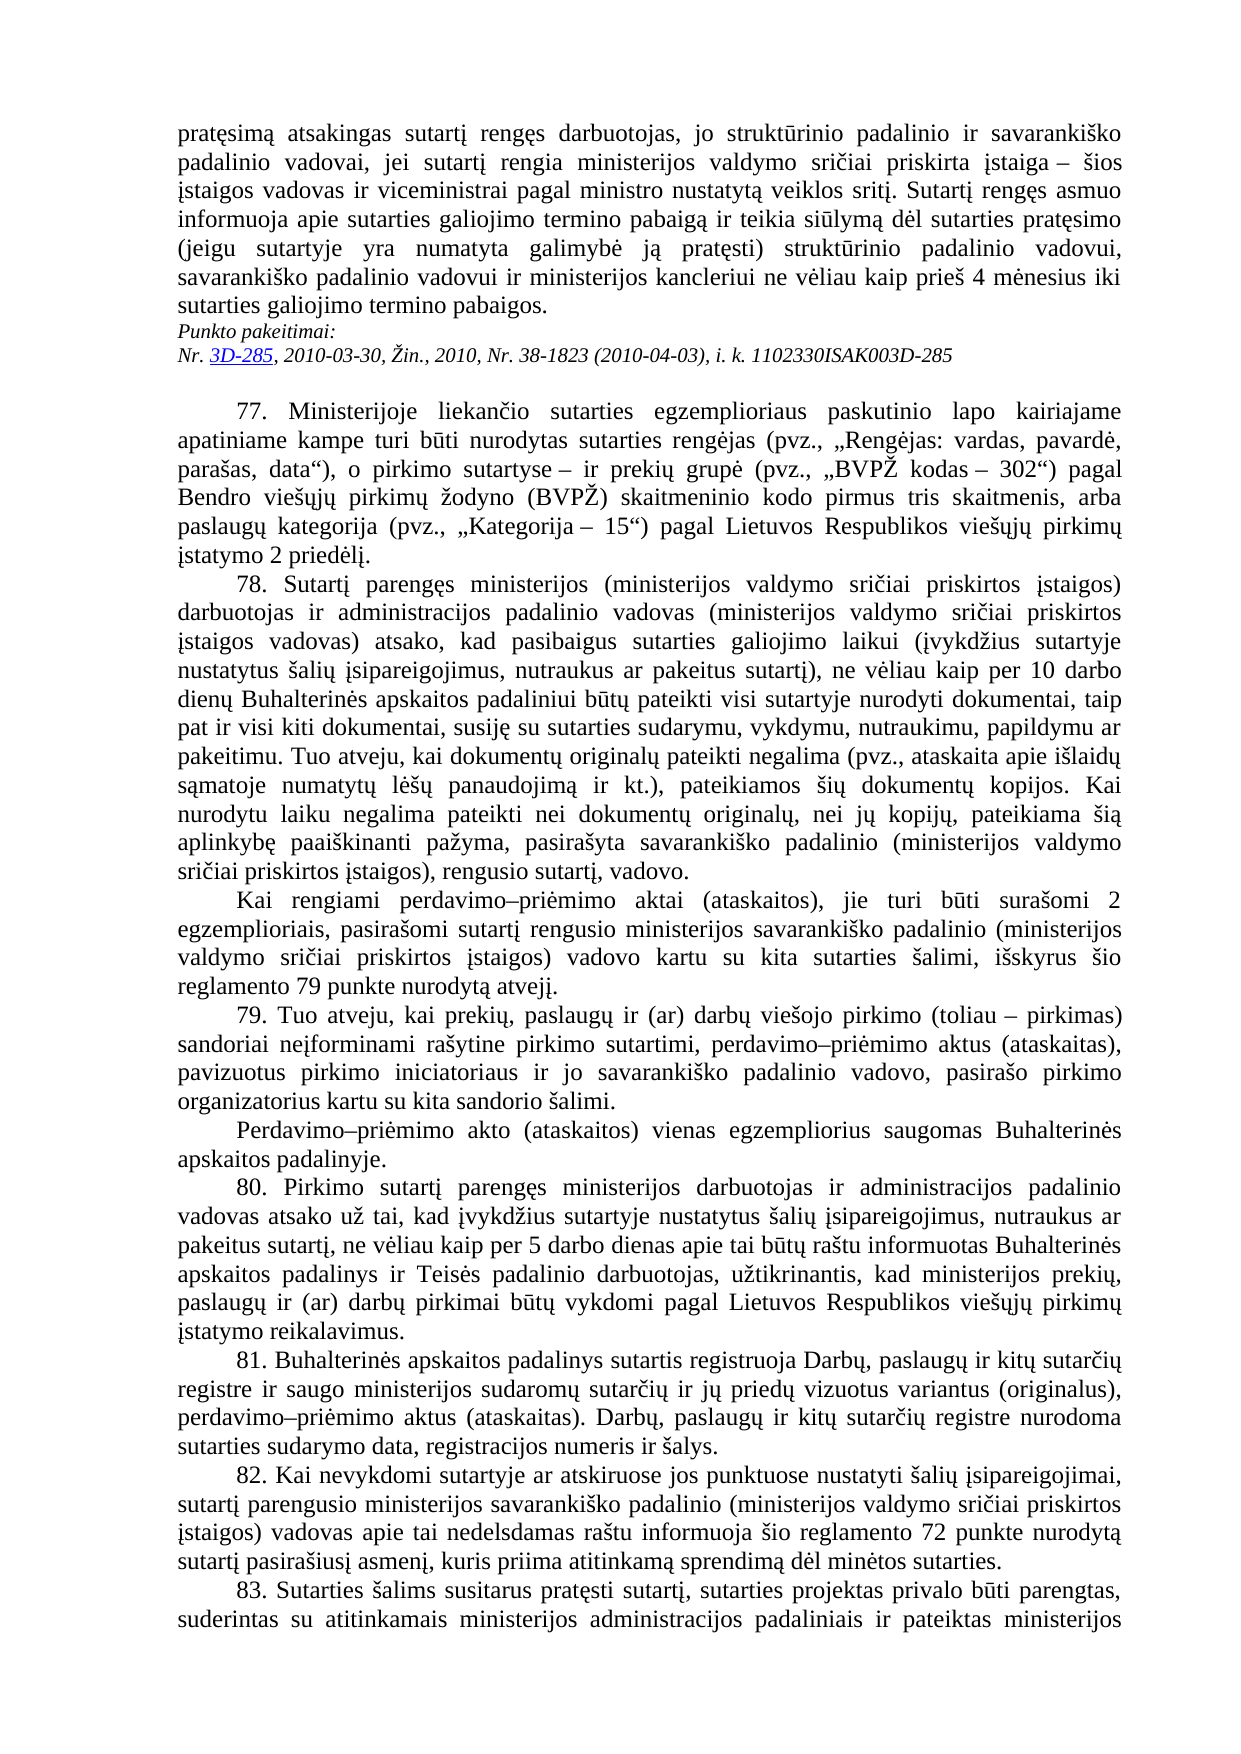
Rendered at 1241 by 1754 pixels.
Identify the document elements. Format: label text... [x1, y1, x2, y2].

text 80. Pirkimo sutartį parengęs ministerijos darbuotojas ir administracijos padalinio vadovas atsako už tai, kad įvykdžius sutartyje nustatytus šalių įsipareigojimus, nutraukus ar pakeitus sutartį, ne vėliau kaip per 5 darbo dienas apie tai būtų raštu informuotas Buhalterinės apskaitos padalinys ir Teisės padalinio darbuotojas, užtikrinantis, kad ministerijos prekių, paslaugų ir (ar) darbų pirkimai būtų vykdomi pagal Lietuvos Respublikos viešųjų pirkimų įstatymo reikalavimus. [177, 1172, 1122, 1345]
text 81. Buhalterinės apskaitos padalinys sutartis registruoja Darbų, paslaugų ir kitų sutarčių registre ir saugo ministerijos sudaromų sutarčių ir jų priedų vizuotus variantus (originalus), perdavimo–priėmimo aktus (ataskaitas). Darbų, paslaugų ir kitų sutarčių registre nurodoma sutarties sudarymo data, registracijos numeris ir šalys. [177, 1345, 1122, 1460]
text Punkto pakeitimai: [177, 319, 1122, 343]
text 77. Ministerijoje liekančio sutarties egzemplioriaus paskutinio lapo kairiajame apatiniame kampe turi būti nurodytas sutarties rengėjas (pvz., „Rengėjas: vardas, pavardė, parašas, data“), o pirkimo sutartyse – ir prekių grupė (pvz., „BVPŽ kodas – 302“) pagal Bendro viešųjų pirkimų žodyno (BVPŽ) skaitmeninio kodo pirmus tris skaitmenis, arba paslaugų kategorija (pvz., „Kategorija – 15“) pagal Lietuvos Respublikos viešųjų pirkimų įstatymo 2 priedėlį. [177, 396, 1122, 569]
text pratęsimą atsakingas sutartį rengęs darbuotojas, jo struktūrinio padalinio ir savarankiško padalinio vadovai, jei sutartį rengia ministerijos valdymo sričiai priskirta įstaiga – šios įstaigos vadovas ir viceministrai pagal ministro nustatytą veiklos sritį. Sutartį rengęs asmuo informuoja apie sutarties galiojimo termino pabaigą ir teikia siūlymą dėl sutarties pratęsimo (jeigu sutartyje yra numatyta galimybė ją pratęsti) struktūrinio padalinio vadovui, savarankiško padalinio vadovui ir ministerijos kancleriui ne vėliau kaip prieš 4 mėnesius iki sutarties galiojimo termino pabaigos. [177, 118, 1122, 319]
text Perdavimo–priėmimo akto (ataskaitos) vienas egzempliorius saugomas Buhalterinės apskaitos padalinyje. [177, 1115, 1122, 1172]
text 83. Sutarties šalims susitarus pratęsti sutartį, sutarties projektas privalo būti parengtas, suderintas su atitinkamais ministerijos administracijos padaliniais ir pateiktas ministerijos [177, 1575, 1122, 1632]
text 79. Tuo atveju, kai prekių, paslaugų ir (ar) darbų viešojo pirkimo (toliau – pirkimas) sandoriai neįforminami rašytine pirkimo sutartimi, perdavimo–priėmimo aktus (ataskaitas), pavizuotus pirkimo iniciatoriaus ir jo savarankiško padalinio vadovo, pasirašo pirkimo organizatorius kartu su kita sandorio šalimi. [177, 1000, 1122, 1115]
text Kai rengiami perdavimo–priėmimo aktai (ataskaitos), jie turi būti surašomi 2 egzemplioriais, pasirašomi sutartį rengusio ministerijos savarankiško padalinio (ministerijos valdymo sričiai priskirtos įstaigos) vadovo kartu su kita sutarties šalimi, išskyrus šio reglamento 79 punkte nurodytą atvejį. [177, 885, 1122, 1000]
text 82. Kai nevykdomi sutartyje ar atskiruose jos punktuose nustatyti šalių įsipareigojimai, sutartį parengusio ministerijos savarankiško padalinio (ministerijos valdymo sričiai priskirtos įstaigos) vadovas apie tai nedelsdamas raštu informuoja šio reglamento 72 punkte nurodytą sutartį pasirašiusį asmenį, kuris priima atitinkamą sprendimą dėl minėtos sutarties. [177, 1460, 1122, 1575]
text 78. Sutartį parengęs ministerijos (ministerijos valdymo sričiai priskirtos įstaigos) darbuotojas ir administracijos padalinio vadovas (ministerijos valdymo sričiai priskirtos įstaigos vadovas) atsako, kad pasibaigus sutarties galiojimo laikui (įvykdžius sutartyje nustatytus šalių įsipareigojimus, nutraukus ar pakeitus sutartį), ne vėliau kaip per 10 darbo dienų Buhalterinės apskaitos padaliniui būtų pateikti visi sutartyje nurodyti dokumentai, taip pat ir visi kiti dokumentai, susiję su sutarties sudarymu, vykdymu, nutraukimu, papildymu ar pakeitimu. Tuo atveju, kai dokumentų originalų pateikti negalima (pvz., ataskaita apie išlaidų sąmatoje numatytų lėšų panaudojimą ir kt.), pateikiamos šių dokumentų kopijos. Kai nurodytu laiku negalima pateikti nei dokumentų originalų, nei jų kopijų, pateikiama šią aplinkybę paaiškinanti pažyma, pasirašyta savarankiško padalinio (ministerijos valdymo sričiai priskirtos įstaigos), rengusio sutartį, vadovo. [177, 569, 1122, 885]
text Nr. 3D-285, 2010-03-30, Žin., 2010, Nr. 38-1823 (2010-04-03), i. k. 1102330ISAK003D-285 [177, 343, 1122, 367]
